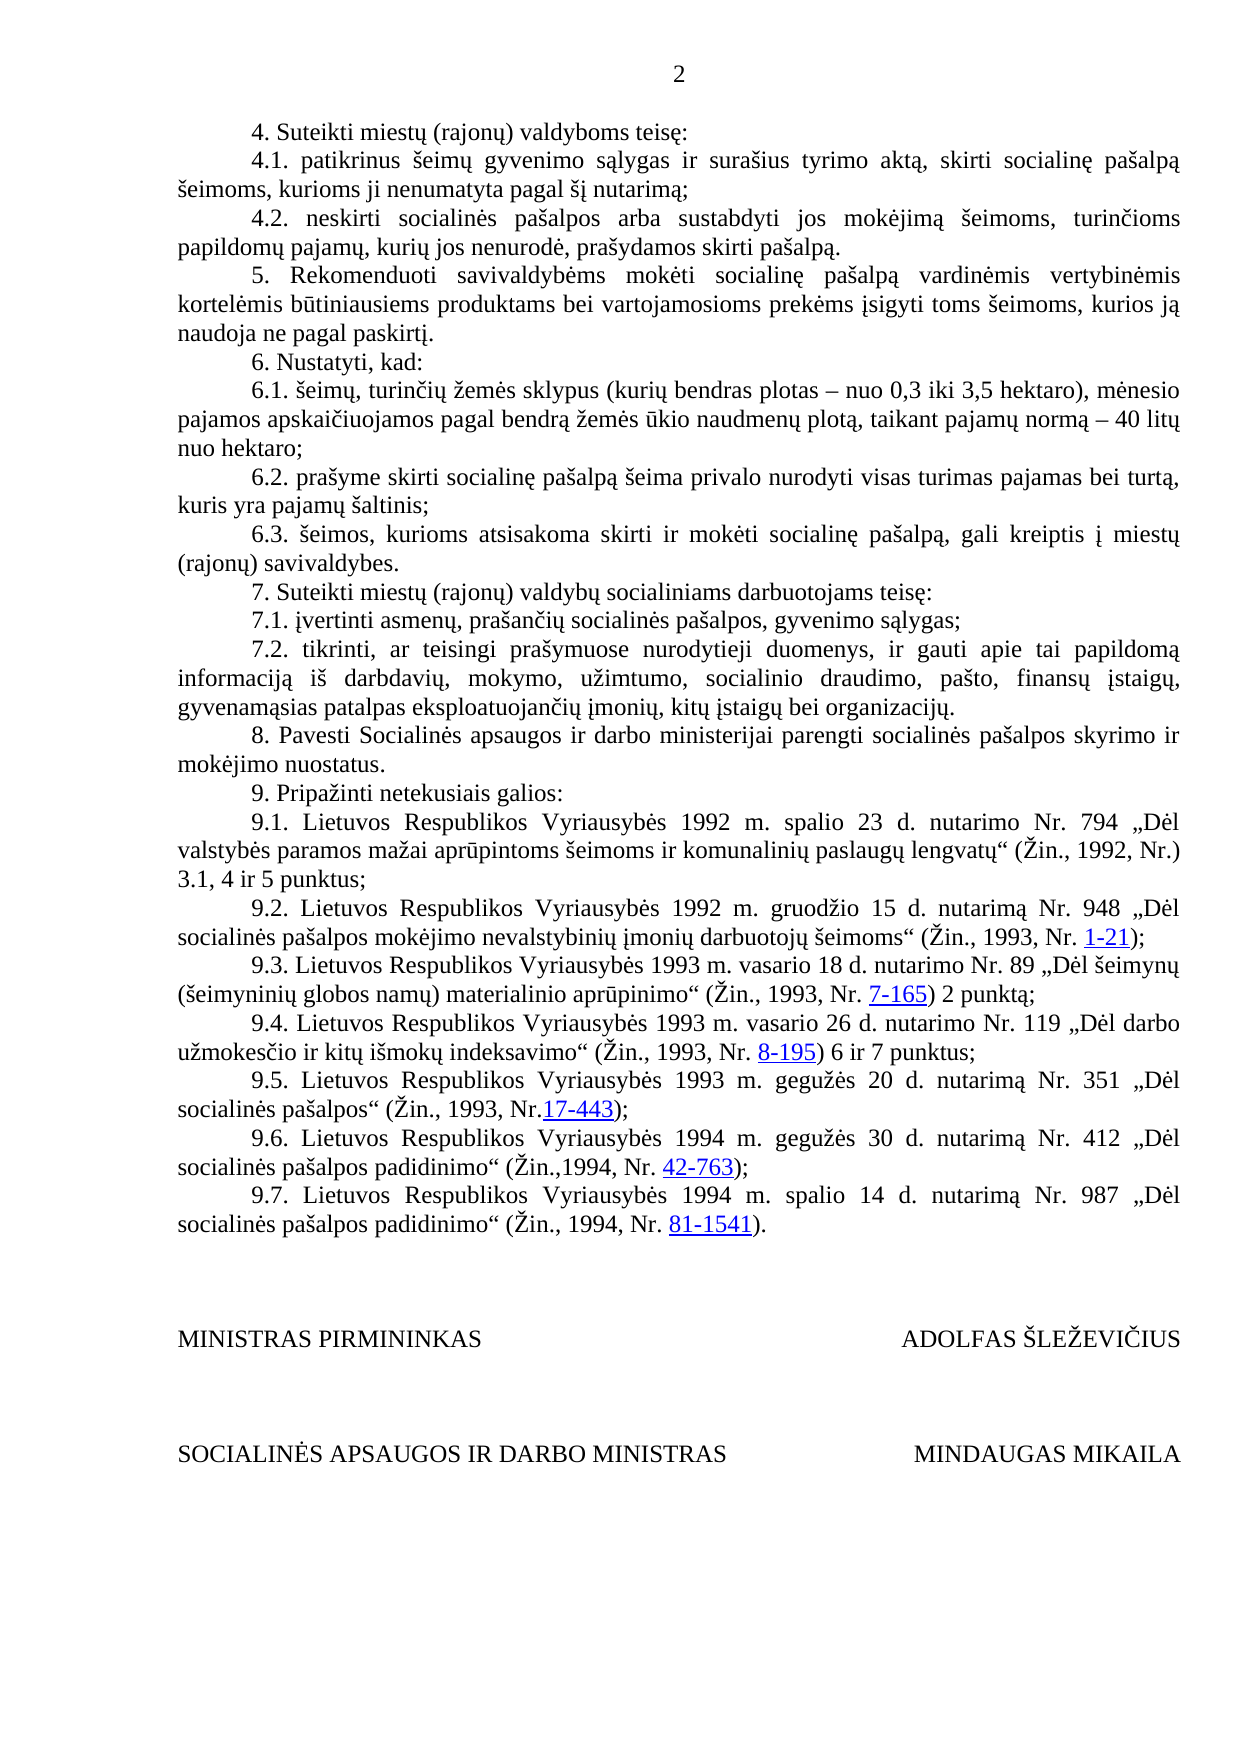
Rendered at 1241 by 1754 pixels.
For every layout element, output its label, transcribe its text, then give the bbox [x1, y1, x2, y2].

text 6.2. prašyme skirti socialinę pašalpą šeima privalo nurodyti visas turimas pajamas bei turtą, kuris yra pajamų šaltinis; [177, 462, 1181, 519]
text 9.4. Lietuvos Respublikos Vyriausybės 1993 m. vasario 26 d. nutarimo Nr. 119 „Dėl darbo užmokesčio ir kitų išmokų indeksavimo“ (Žin., 1993, Nr. 8-195) 6 ir 7 punktus; [177, 1008, 1181, 1065]
text 9.6. Lietuvos Respublikos Vyriausybės 1994 m. gegužės 30 d. nutarimą Nr. 412 „Dėl socialinės pašalpos padidinimo“ (Žin.,1994, Nr. 42-763); [177, 1123, 1181, 1180]
text 8. Pavesti Socialinės apsaugos ir darbo ministerijai parengti socialinės pašalpos skyrimo ir mokėjimo nuostatus. [177, 720, 1181, 778]
text 4. Suteikti miestų (rajonų) valdyboms teisę: [177, 117, 1181, 145]
text 4.1. patikrinus šeimų gyvenimo sąlygas ir surašius tyrimo aktą, skirti socialinę pašalpą šeimoms, kurioms ji nenumatyta pagal šį nutarimą; [177, 145, 1181, 203]
text 7.2. tikrinti, ar teisingi prašymuose nurodytieji duomenys, ir gauti apie tai papildomą informaciją iš darbdavių, mokymo, užimtumo, socialinio draudimo, pašto, finansų įstaigų, gyvenamąsias patalpas eksploatuojančių įmonių, kitų įstaigų bei organizacijų. [177, 634, 1181, 720]
text 6.3. šeimos, kurioms atsisakoma skirti ir mokėti socialinę pašalpą, gali kreiptis į miestų (rajonų) savivaldybes. [177, 519, 1181, 577]
text 9.2. Lietuvos Respublikos Vyriausybės 1992 m. gruodžio 15 d. nutarimą Nr. 948 „Dėl socialinės pašalpos mokėjimo nevalstybinių įmonių darbuotojų šeimoms“ (Žin., 1993, Nr. 1-21); [177, 893, 1181, 950]
text 9.3. Lietuvos Respublikos Vyriausybės 1993 m. vasario 18 d. nutarimo Nr. 89 „Dėl šeimynų (šeimyninių globos namų) materialinio aprūpinimo“ (Žin., 1993, Nr. 7-165) 2 punktą; [177, 950, 1181, 1008]
text 6.1. šeimų, turinčių žemės sklypus (kurių bendras plotas – nuo 0,3 iki 3,5 hektaro), mėnesio pajamos apskaičiuojamos pagal bendrą žemės ūkio naudmenų plotą, taikant pajamų normą – 40 litų nuo hektaro; [177, 375, 1181, 462]
text 7. Suteikti miestų (rajonų) valdybų socialiniams darbuotojams teisę: [177, 577, 1181, 605]
text 9. Pripažinti netekusiais galios: [177, 778, 1181, 807]
text 9.5. Lietuvos Respublikos Vyriausybės 1993 m. gegužės 20 d. nutarimą Nr. 351 „Dėl socialinės pašalpos“ (Žin., 1993, Nr.17-443); [177, 1065, 1181, 1123]
text 5. Rekomenduoti savivaldybėms mokėti socialinę pašalpą vardinėmis vertybinėmis kortelėmis būtiniausiems produktams bei vartojamosioms prekėms įsigyti toms šeimoms, kurios ją naudoja ne pagal paskirtį. [177, 260, 1181, 347]
text 6. Nustatyti, kad: [177, 347, 1181, 375]
text MINISTRAS PIRMININKAS ADOLFAS ŠLEŽEVIČIUS [177, 1324, 1181, 1353]
text 9.1. Lietuvos Respublikos Vyriausybės 1992 m. spalio 23 d. nutarimo Nr. 794 „Dėl valstybės paramos mažai aprūpintoms šeimoms ir komunalinių paslaugų lengvatų“ (Žin., 1992, Nr.) 3.1, 4 ir 5 punktus; [177, 807, 1181, 893]
text SOCIALINĖS APSAUGOS IR DARBO MINISTRAS MINDAUGAS MIKAILA [177, 1439, 1181, 1468]
text 7.1. įvertinti asmenų, prašančių socialinės pašalpos, gyvenimo sąlygas; [177, 605, 1181, 634]
text 9.7. Lietuvos Respublikos Vyriausybės 1994 m. spalio 14 d. nutarimą Nr. 987 „Dėl socialinės pašalpos padidinimo“ (Žin., 1994, Nr. 81-1541). [177, 1180, 1181, 1238]
text 4.2. neskirti socialinės pašalpos arba sustabdyti jos mokėjimą šeimoms, turinčioms papildomų pajamų, kurių jos nenurodė, prašydamos skirti pašalpą. [177, 203, 1181, 260]
